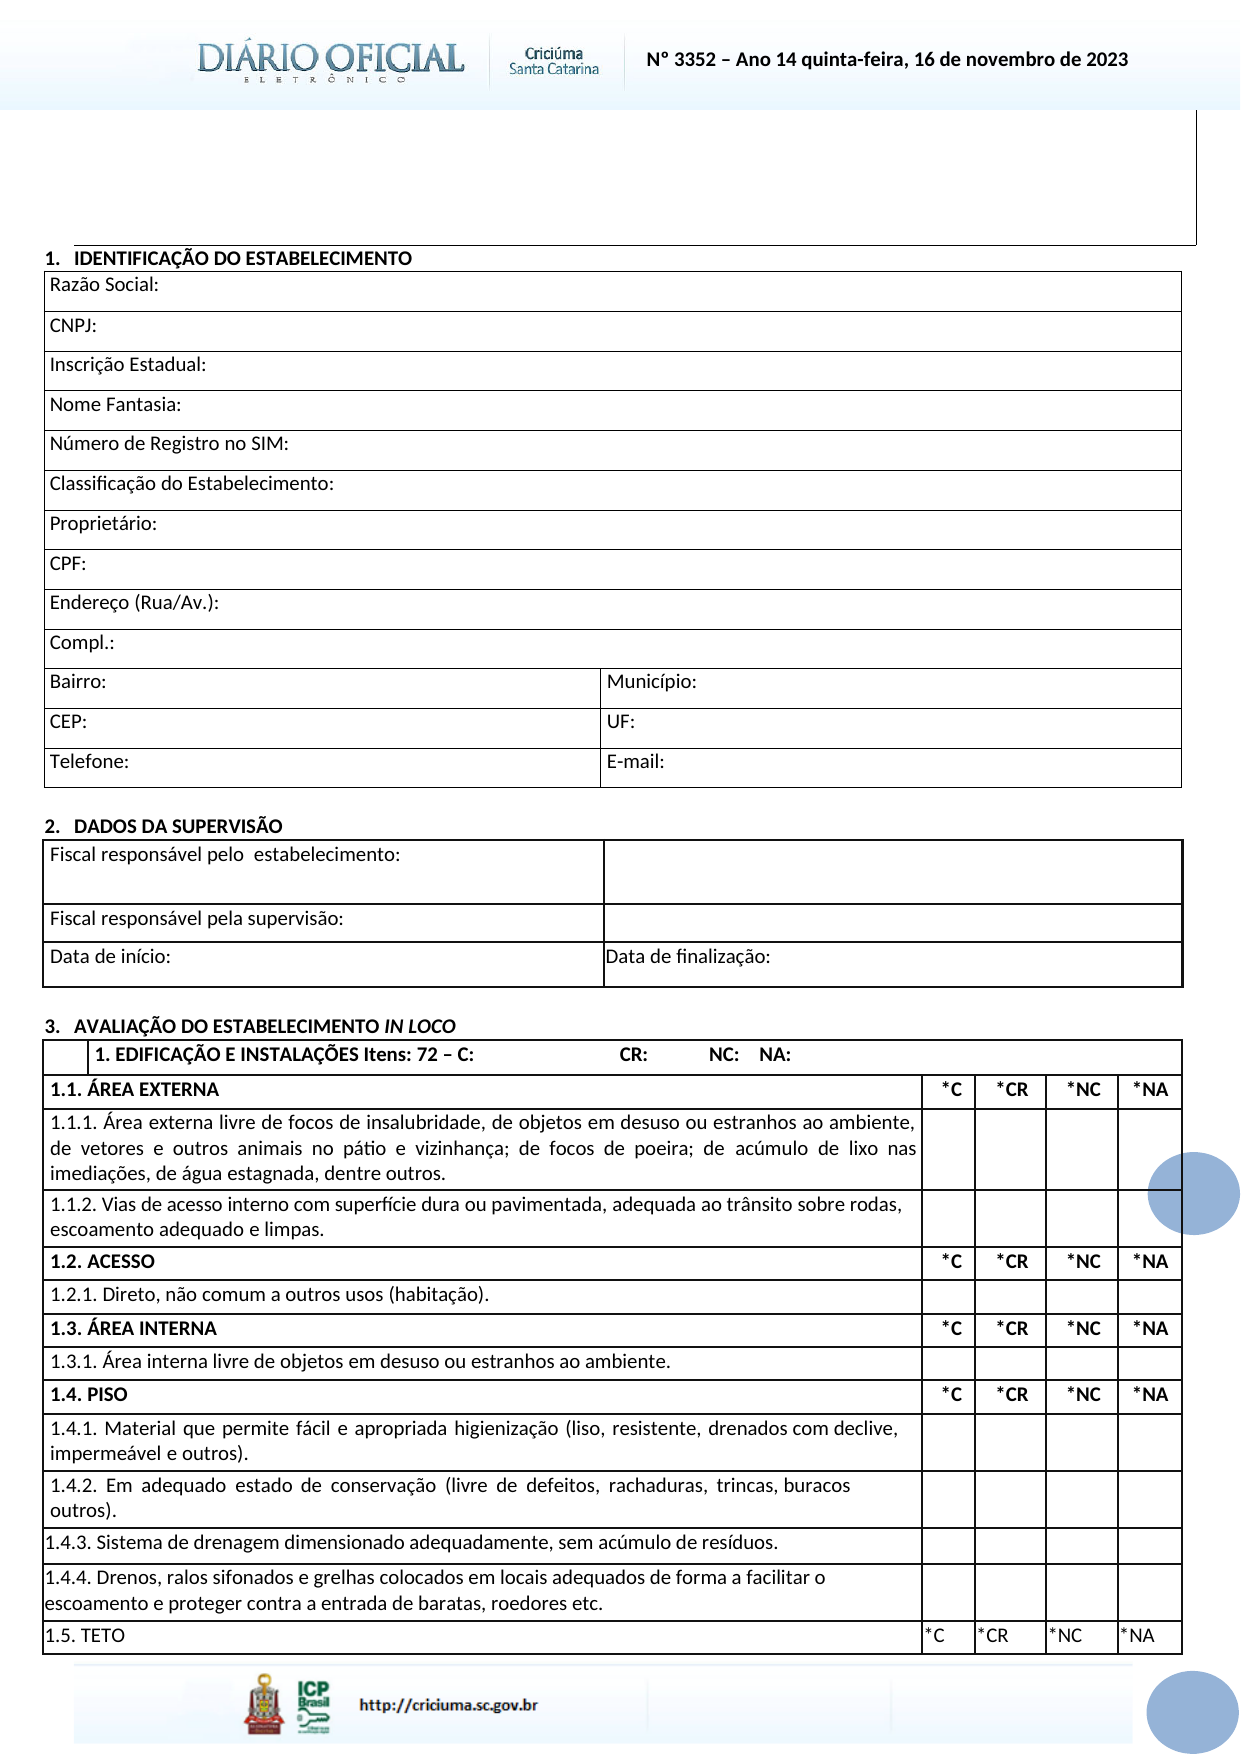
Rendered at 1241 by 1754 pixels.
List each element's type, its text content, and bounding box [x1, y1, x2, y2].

table_header [44, 1041, 87, 1074]
table_cell [923, 1472, 974, 1527]
table_cell *NC [1047, 1622, 1117, 1653]
list AVALIAÇÃO DO ESTABELECIMENTO IN LOCO [44, 1013, 1196, 1039]
table_cell UF: [601, 709, 1181, 748]
table_cell *NA [1119, 1381, 1181, 1413]
table_cell [923, 1281, 974, 1313]
table_cell Número de Registro no SIM: [45, 431, 1181, 469]
table_cell 1.3. ÁREA INTERNA [44, 1315, 921, 1346]
table_cell Compl.: [45, 630, 1181, 668]
table_cell [923, 1565, 974, 1620]
table_cell 1.2.1. Direto, não comum a outros usos (habitação). [44, 1281, 921, 1313]
table_cell [976, 1281, 1045, 1313]
table_cell [923, 1348, 974, 1379]
table_cell 1.4.4. Drenos, ralos sifonados e grelhas colocados em locais adequados de forma a facilitar o escoamento e proteger contra a entrada de baratas, roedores etc. [44, 1565, 921, 1620]
table_cell Data de início: [44, 943, 603, 986]
table_cell *CR [976, 1248, 1045, 1279]
table_cell *NA [1119, 1622, 1181, 1653]
table_cell Proprietário: [45, 511, 1181, 549]
table_cell *CR [976, 1076, 1045, 1107]
table_cell [1119, 1472, 1181, 1527]
table_cell [1047, 1110, 1117, 1189]
table_cell *NA [1119, 1315, 1181, 1346]
table_cell *C [923, 1248, 974, 1279]
table_cell *C [923, 1076, 974, 1107]
table_cell [605, 905, 1181, 941]
table_cell [1047, 1529, 1117, 1562]
table_cell *CR [976, 1381, 1045, 1413]
table_cell [1047, 1565, 1117, 1620]
table_cell Nome Fantasia: [45, 391, 1181, 430]
table_cell 1.4.2. Em adequado estado de conservação (livre de defeitos, rachaduras, trincas, buracos outros). [44, 1472, 921, 1527]
table_cell [1047, 1348, 1117, 1379]
table_cell Fiscal responsável pela supervisão: [44, 905, 603, 941]
table_cell [976, 1110, 1045, 1189]
table_header Fiscal responsável pelo estabelecimento: [44, 841, 603, 903]
table_cell [976, 1191, 1045, 1246]
table_cell [976, 1565, 1045, 1620]
table_cell Município: [601, 669, 1181, 708]
list IDENTIFICAÇÃO DO ESTABELECIMENTO [44, 245, 1196, 271]
table_cell CEP: [45, 709, 600, 748]
table_cell [1119, 1529, 1181, 1562]
table_cell [1119, 1348, 1181, 1379]
table_cell *NC [1047, 1248, 1117, 1279]
table_cell 1.5. TETO [44, 1622, 921, 1653]
table_cell [976, 1529, 1045, 1562]
list DADOS DA SUPERVISÃO [44, 813, 1196, 839]
table_cell *NC [1047, 1315, 1117, 1346]
table_cell [976, 1415, 1045, 1470]
table_cell [923, 1415, 974, 1470]
table_cell 1.4.3. Sistema de drenagem dimensionado adequadamente, sem acúmulo de resíduos. [44, 1529, 921, 1562]
table_cell *CR [976, 1315, 1045, 1346]
table_cell Classificação do Estabelecimento: [45, 471, 1181, 510]
table_cell [1119, 1415, 1181, 1470]
table_cell [923, 1191, 974, 1246]
table_cell [1119, 1110, 1181, 1189]
table_cell [1047, 1281, 1117, 1313]
table_cell [1119, 1281, 1181, 1313]
table_cell 1.2. ACESSO [44, 1248, 921, 1279]
table_cell 1.1.1. Área externa livre de focos de insalubridade, de objetos em desuso ou estranhos ao ambiente, de vetores e outros animais no pátio e vizinhança; de focos de poeira; de acúmulo de lixo nas imediações, de água estagnada, dentre outros. [44, 1110, 921, 1189]
table_cell *NA [1119, 1076, 1181, 1107]
table_cell CPF: [45, 550, 1181, 589]
table_cell [923, 1529, 974, 1562]
table_cell *NA [1119, 1248, 1181, 1279]
table_cell Telefone: [45, 749, 600, 787]
table_cell *NC [1047, 1381, 1117, 1413]
table_cell *C [923, 1315, 974, 1346]
table_cell Endereço (Rua/Av.): [45, 590, 1181, 628]
table_cell Data de finalização: [605, 943, 1181, 986]
table_cell [1047, 1472, 1117, 1527]
table_cell CNPJ: [45, 312, 1181, 351]
table_cell E-mail: [601, 749, 1181, 787]
table_header [605, 841, 1181, 903]
table_cell *C [923, 1622, 974, 1653]
table_cell 1.1.2. Vias de acesso interno com superfície dura ou pavimentada, adequada ao trânsito sobre rodas, escoamento adequado e limpas. [44, 1191, 921, 1246]
table_header Razão Social: [45, 272, 1181, 311]
table_header 1. EDIFICAÇÃO E INSTALAÇÕES Itens: 72 – C: CR: NC: NA: [89, 1041, 1181, 1074]
table_cell 1.3.1. Área interna livre de objetos em desuso ou estranhos ao ambiente. [44, 1348, 921, 1379]
table_cell [1119, 1565, 1181, 1620]
table_cell [1047, 1191, 1117, 1246]
table_cell [976, 1348, 1045, 1379]
table_cell *CR [976, 1622, 1045, 1653]
table_cell [1119, 1191, 1181, 1246]
table_cell [923, 1110, 974, 1189]
table_cell 1.1. ÁREA EXTERNA [44, 1076, 921, 1107]
table_cell [976, 1472, 1045, 1527]
table_cell *NC [1047, 1076, 1117, 1107]
table_cell [1047, 1415, 1117, 1470]
table_cell 1.4.1. Material que permite fácil e apropriada higienização (liso, resistente, drenados com declive, impermeável e outros). [44, 1415, 921, 1470]
table_cell Bairro: [45, 669, 600, 708]
table_cell *C [923, 1381, 974, 1413]
table_cell Inscrição Estadual: [45, 352, 1181, 390]
table_cell 1.4. PISO [44, 1381, 921, 1413]
